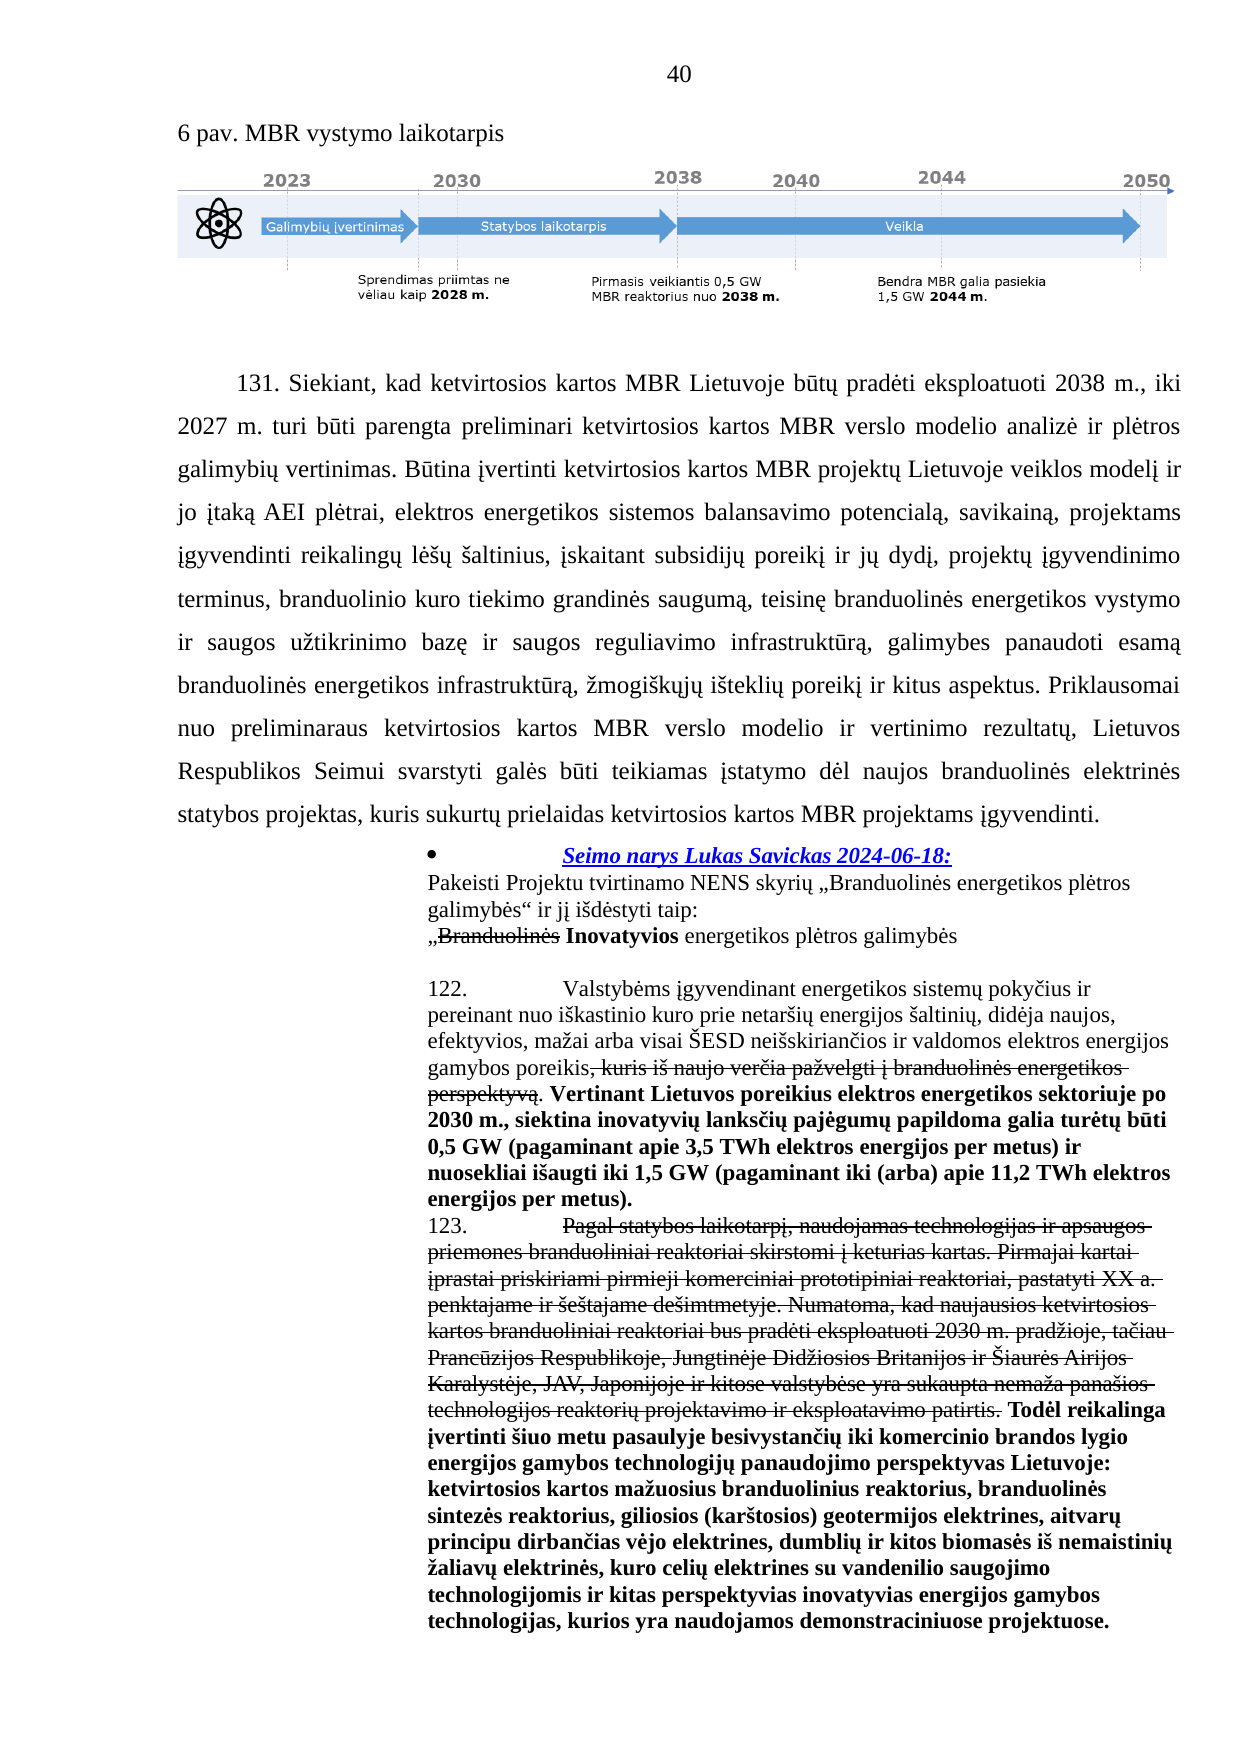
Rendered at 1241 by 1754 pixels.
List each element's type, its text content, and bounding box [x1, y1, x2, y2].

text 123. Pagal statybos laikotarpį, naudojamas technologijas ir apsaugos priemones branduoliniai reaktoriai skirstomi į keturias kartas. Pirmajai kartai įprastai priskiriami pirmieji komerciniai prototipiniai reaktoriai, pastatyti XX a. penktajame ir šeštajame dešimtmetyje. Numatoma, kad naujausios ketvirtosios kartos branduoliniai reaktoriai bus pradėti eksploatuoti 2030 m. pradžioje, tačiau Prancūzijos Respublikoje, Jungtinėje Didžiosios Britanijos ir Šiaurės Airijos Karalystėje, JAV, Japonijoje ir kitose valstybėse yra sukaupta nemaža panašios technologijos reaktorių projektavimo ir eksploatavimo patirtis. Todėl reikalinga įvertinti šiuo metu pasaulyje besivystančių iki komercinio brandos lygio energijos gamybos technologijų panaudojimo perspektyvas Lietuvoje: ketvirtosios kartos mažuosius branduolinius reaktorius, branduolinės sintezės reaktorius, giliosios (karštosios) geotermijos elektrines, aitvarų principu dirbančias vėjo elektrines, dumblių ir kitos biomasės iš nemaistinių žaliavų elektrinės, kuro celių elektrines su vandenilio saugojimo technologijomis ir kitas perspektyvias inovatyvias energijos gamybos technologijas, kurios yra naudojamos demonstraciniuose projektuose. [427, 1212, 1181, 1633]
text 122. Valstybėms įgyvendinant energetikos sistemų pokyčius ir pereinant nuo iškastinio kuro prie netaršių energijos šaltinių, didėja naujos, efektyvios, mažai arba visai ŠESD neišskiriančios ir valdomos elektros energijos gamybos poreikis, kuris iš naujo verčia pažvelgti į branduolinės energetikos perspektyvą. Vertinant Lietuvos poreikius elektros energetikos sektoriuje po 2030 m., siektina inovatyvių lanksčių pajėgumų papildoma galia turėtų būti 0,5 GW (pagaminant apie 3,5 TWh elektros energijos per metus) ir nuosekliai išaugti iki 1,5 GW (pagaminant iki (arba) apie 11,2 TWh elektros energijos per metus). [427, 975, 1181, 1212]
text 131. Siekiant, kad ketvirtosios kartos MBR Lietuvoje būtų pradėti eksploatuoti 2038 m., iki 2027 m. turi būti parengta preliminari ketvirtosios kartos MBR verslo modelio analizė ir plėtros galimybių vertinimas. Būtina įvertinti ketvirtosios kartos MBR projektų Lietuvoje veiklos modelį ir jo įtaką AEI plėtrai, elektros energetikos sistemos balansavimo potencialą, savikainą, projektams įgyvendinti reikalingų lėšų šaltinius, įskaitant subsidijų poreikį ir jų dydį, projektų įgyvendinimo terminus, branduolinio kuro tiekimo grandinės saugumą, teisinę branduolinės energetikos vystymo ir saugos užtikrinimo bazę ir saugos reguliavimo infrastruktūrą, galimybes panaudoti esamą branduolinės energetikos infrastruktūrą, žmogiškųjų išteklių poreikį ir kitus aspektus. Priklausomai nuo preliminaraus ketvirtosios kartos MBR verslo modelio ir vertinimo rezultatų, Lietuvos Respublikos Seimui svarstyti galės būti teikiamas įstatymo dėl naujos branduolinės elektrinės statybos projektas, kuris sukurtų prielaidas ketvirtosios kartos MBR projektams įgyvendinti. [177, 368, 1181, 828]
text 6 pav. MBR vystymo laikotarpis [177, 118, 1181, 147]
list Seimo narys Lukas Savickas 2024-06-18: [427, 842, 1181, 869]
text „Branduolinės Inovatyvios energetikos plėtros galimybės [427, 922, 1181, 948]
text Pakeisti Projektu tvirtinamo NENS skyrių „Branduolinės energetikos plėtros galimybės“ ir jį išdėstyti taip: [427, 869, 1181, 922]
